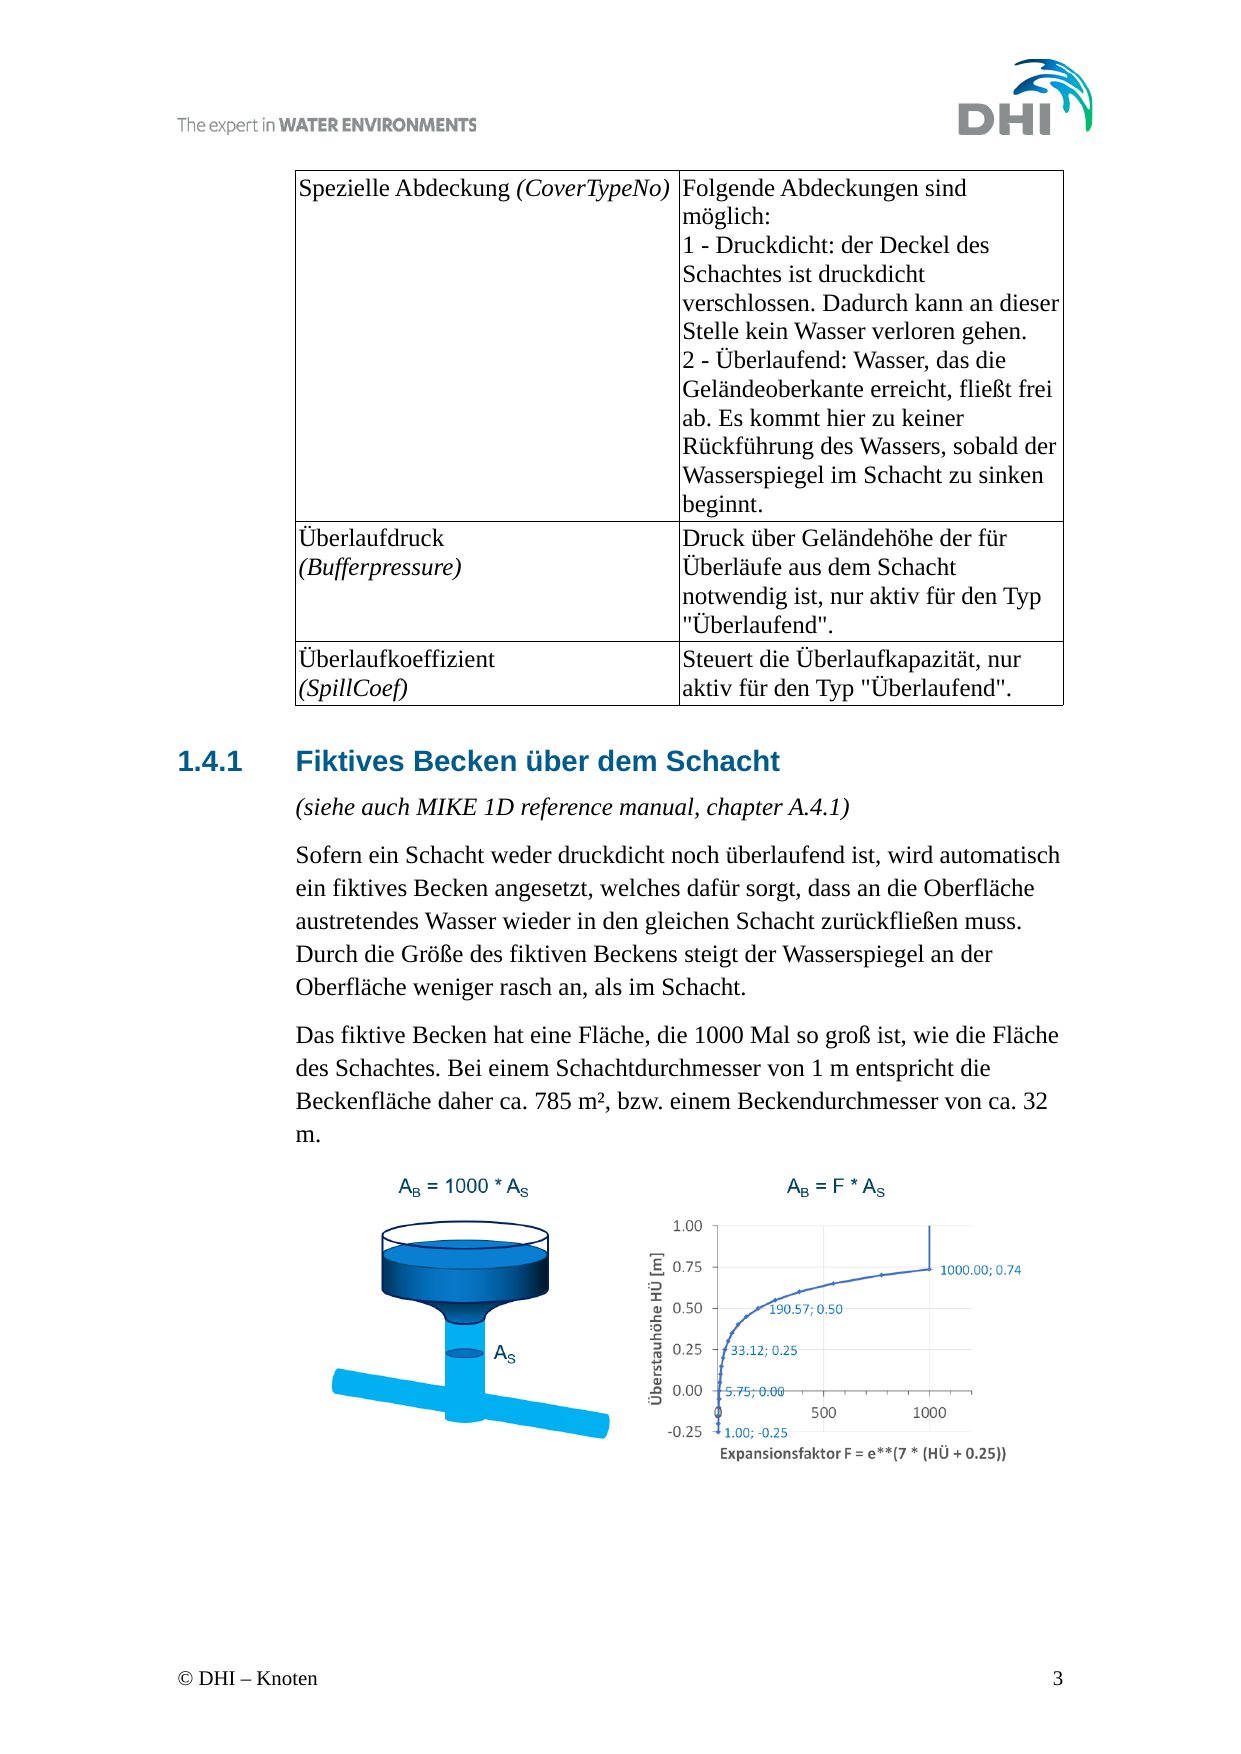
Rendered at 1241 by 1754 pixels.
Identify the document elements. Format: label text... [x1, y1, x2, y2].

table_header Folgende Abdeckungen sind möglich: 1 - Druckdicht: der Deckel des Schachtes ist druckdicht verschlossen. Dadurch kann an dieser Stelle kein Wasser verloren gehen. 2 - Überlaufend: Wasser, das die Geländeoberkante erreicht, fließt frei ab. Es kommt hier zu keiner Rückführung des Wassers, sobald der Wasserspiegel im Schacht zu sinken beginnt. [680, 171, 1063, 521]
table_cell Überlaufdruck (Bufferpressure) [296, 522, 679, 641]
picture [177, 117, 477, 135]
table_header Spezielle Abdeckung (CoverTypeNo) [296, 171, 679, 521]
table_cell Druck über Geländehöhe der für Überläufe aus dem Schacht notwendig ist, nur aktiv für den Typ "Überlaufend". [680, 522, 1063, 641]
picture [295, 1151, 1063, 1483]
subtitle Fiktives Becken über dem Schacht [177, 743, 1063, 777]
text Sofern ein Schacht weder druckdicht noch überlaufend ist, wird automatisch ein fiktives Becken angesetzt, welches dafür sorgt, dass an die Oberfläche austretendes Wasser wieder in den gleichen Schacht zurückfließen muss. Durch die Größe des fiktiven Beckens steigt der Wasserspiegel an der Oberfläche weniger rasch an, als im Schacht. [295, 840, 1063, 1001]
table_cell Überlaufkoeffizient (SpillCoef) [296, 642, 679, 705]
table_cell Steuert die Überlaufkapazität, nur aktiv für den Typ "Überlaufend". [680, 642, 1063, 705]
text Das fiktive Becken hat eine Fläche, die 1000 Mal so groß ist, wie die Fläche des Schachtes. Bei einem Schachtdurchmesser von 1 m entspricht die Beckenfläche daher ca. 785 m², bzw. einem Beckendurchmesser von ca. 32 m. [295, 1020, 1063, 1147]
text (siehe auch MIKE 1D reference manual, chapter A.4.1) [295, 792, 1063, 821]
picture [958, 59, 1093, 135]
